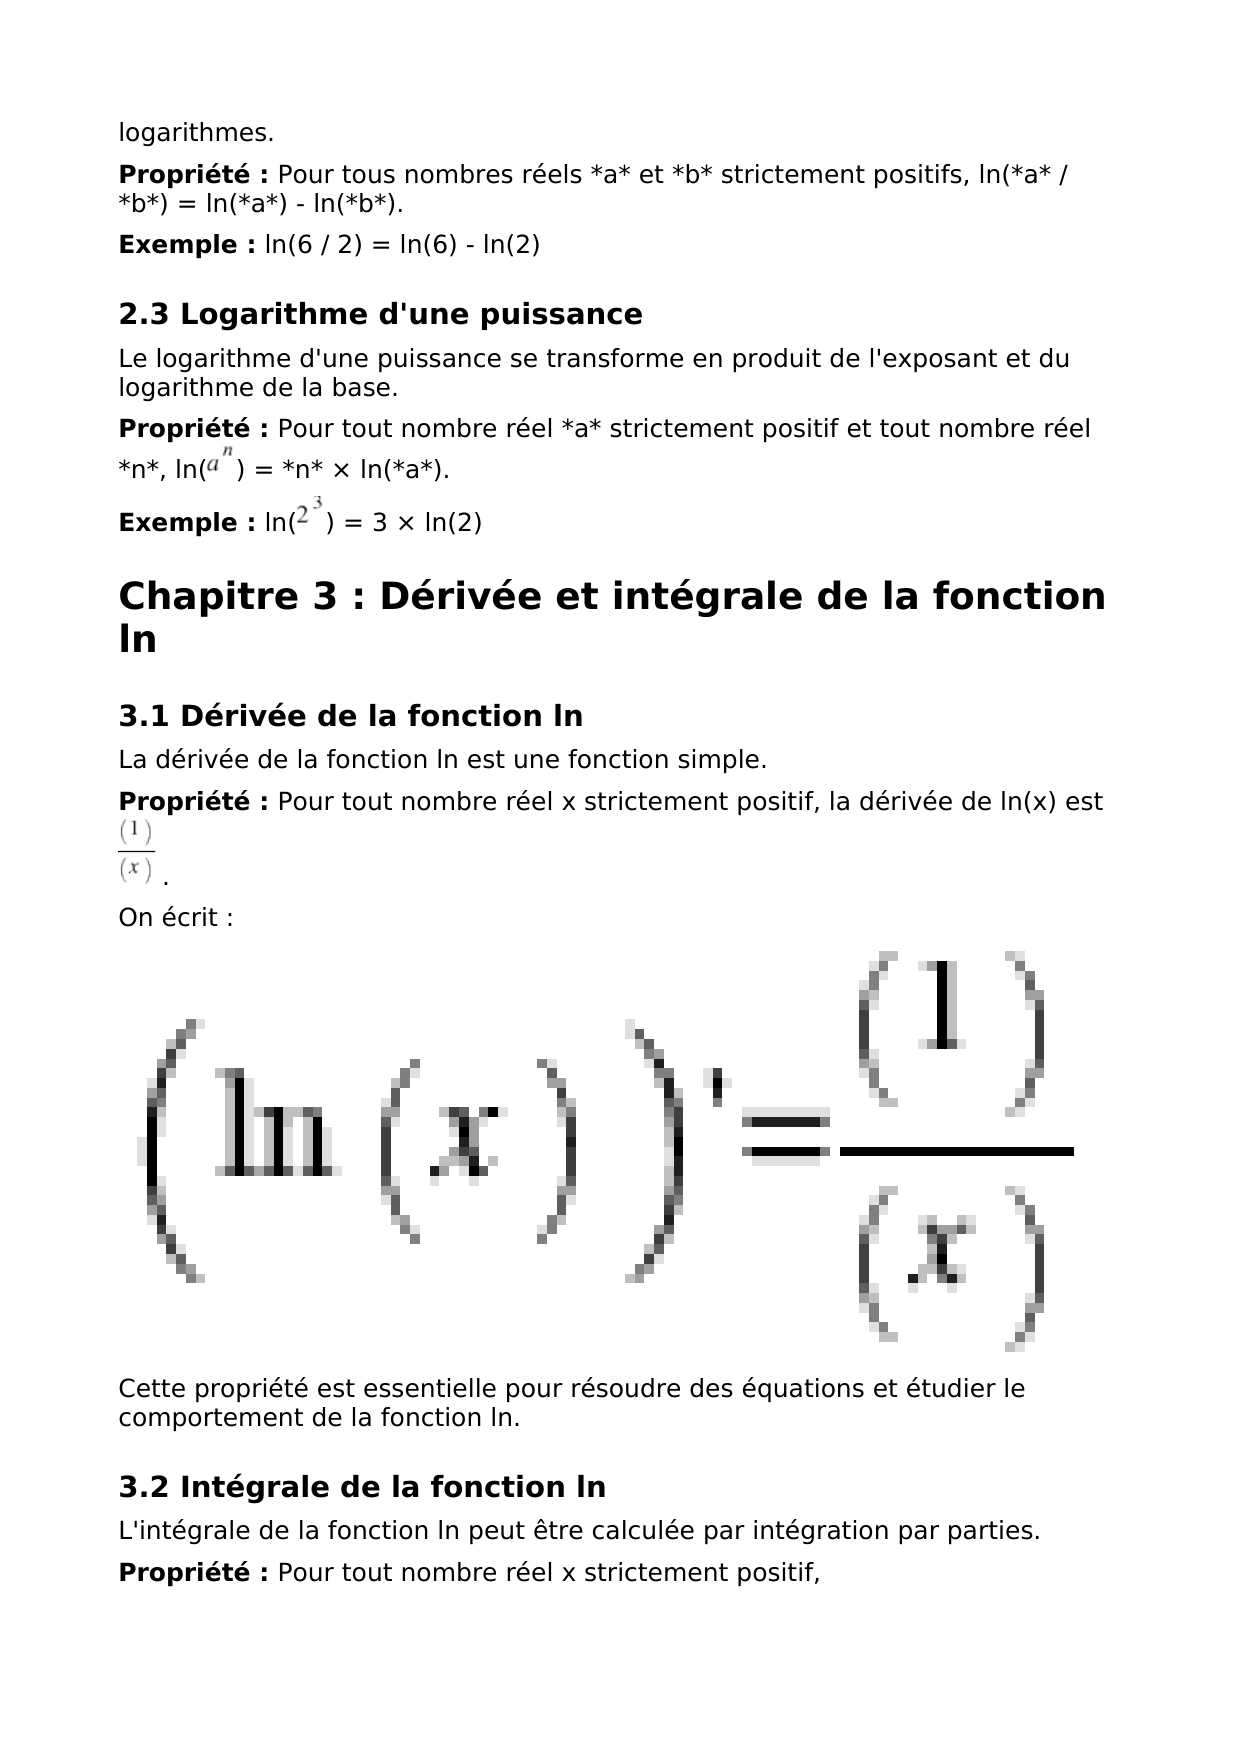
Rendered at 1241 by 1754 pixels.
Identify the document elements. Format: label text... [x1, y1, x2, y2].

text logarithmes. [118, 118, 1122, 147]
text Propriété : Pour tout nombre réel x strictement positif, la dérivée de ln(x) est . [118, 787, 1122, 891]
subtitle Chapitre 3 : Dérivée et intégrale de la fonction ln [118, 574, 1122, 662]
text Propriété : Pour tous nombres réels *a* et *b* strictement positifs, ln(*a* / *b*) = ln(*a*) - ln(*b*). [118, 160, 1122, 218]
subtitle 2.3 Logarithme d'une puissance [118, 297, 1122, 331]
text L'intégrale de la fonction ln peut être calculée par intégration par parties. [118, 1516, 1122, 1546]
text Le logarithme d'une puissance se transforme en produit de l'exposant et du logarithme de la base. [118, 344, 1122, 402]
text On écrit : [118, 904, 1122, 932]
text Cette propriété est essentielle pour résoudre des équations et étudier le comportement de la fonction ln. [118, 1374, 1122, 1432]
picture [207, 443, 236, 479]
picture [297, 496, 325, 531]
text Exemple : ln() = 3 × ln(2) [118, 497, 1122, 537]
text Exemple : ln(6 / 2) = ln(6) - ln(2) [118, 231, 1122, 260]
picture [118, 816, 162, 886]
text Propriété : Pour tout nombre réel x strictement positif, [118, 1558, 1122, 1587]
text La dérivée de la fonction ln est une fonction simple. [118, 746, 1122, 775]
subtitle 3.1 Dérivée de la fonction ln [118, 699, 1122, 733]
subtitle 3.2 Intégrale de la fonction ln [118, 1470, 1122, 1504]
text Propriété : Pour tout nombre réel *a* strictement positif et tout nombre réel *n*, ln() = *n* × ln(*a*). [118, 414, 1122, 484]
picture [118, 932, 1123, 1362]
